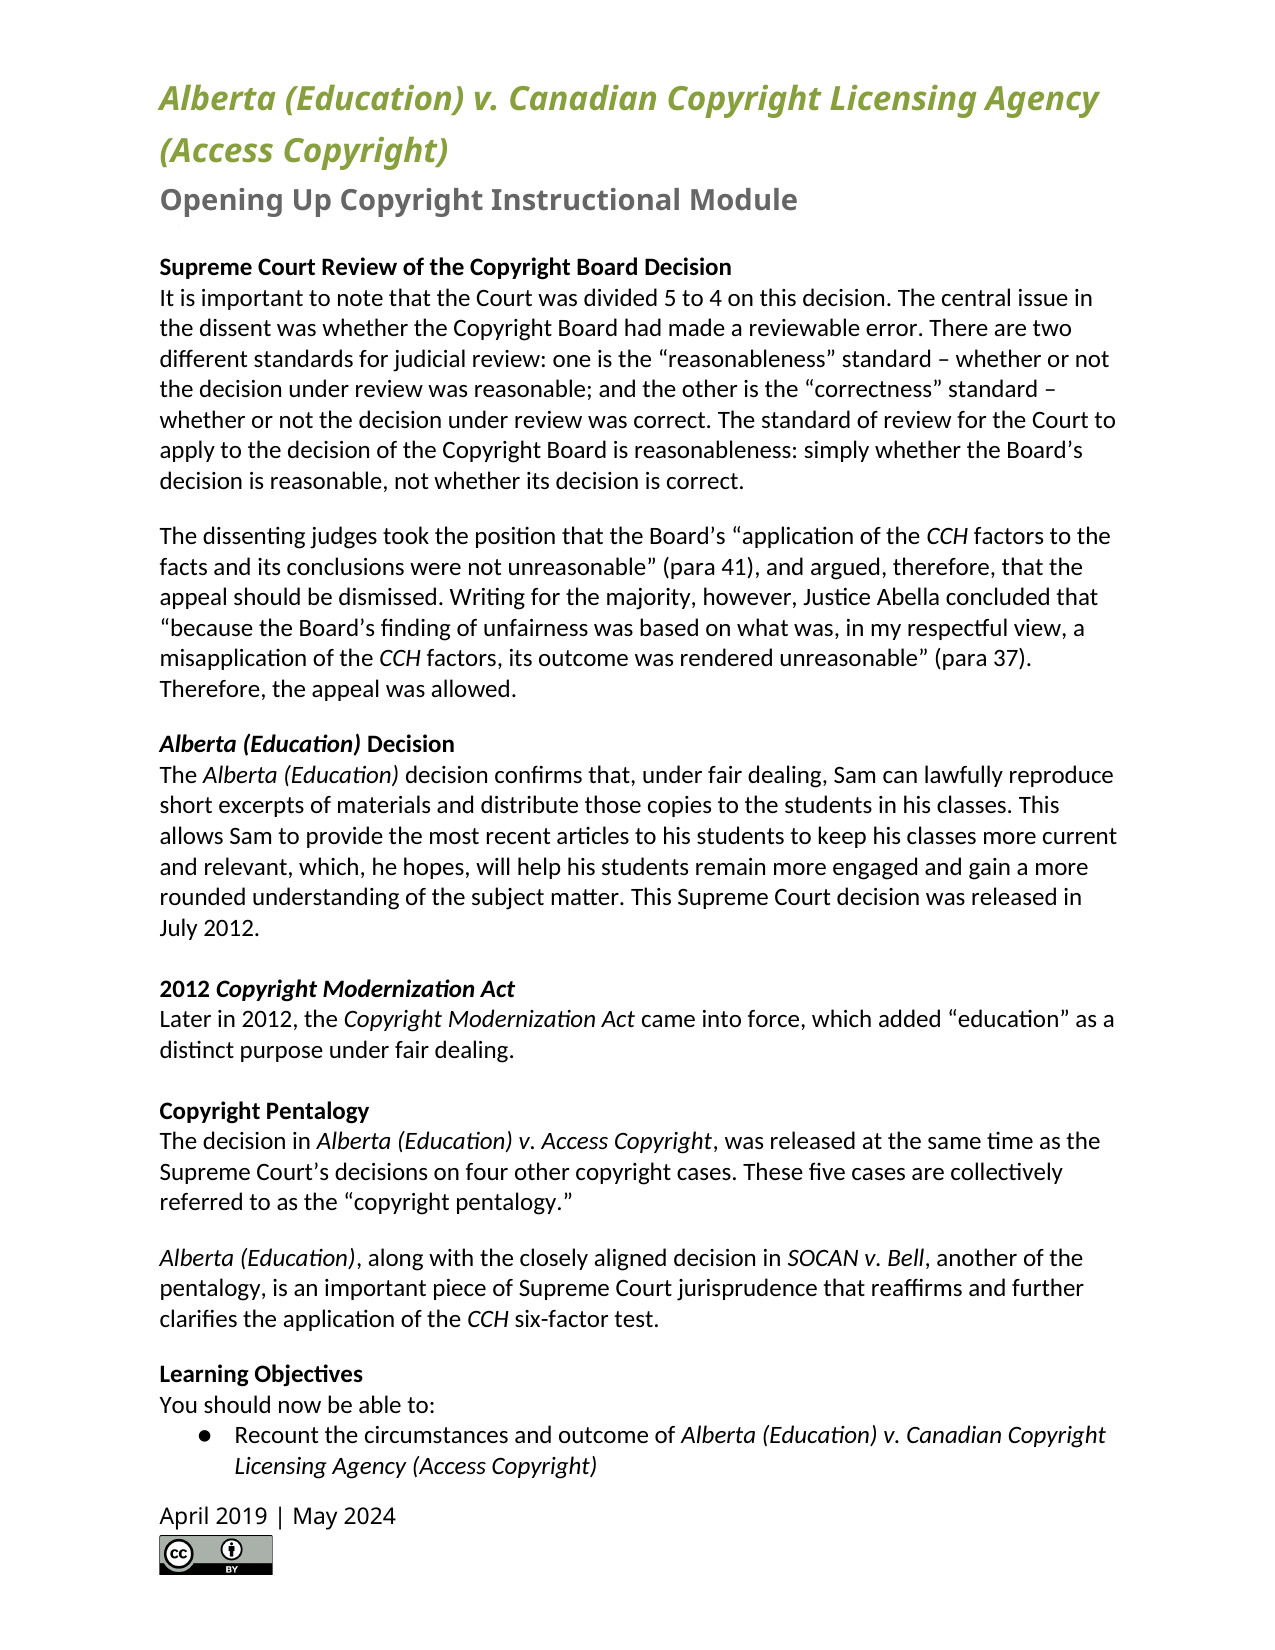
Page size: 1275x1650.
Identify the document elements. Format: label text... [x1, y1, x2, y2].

text The dissenting judges took the position that the Board’s “application of the CCH factors to the facts and its conclusions were not unreasonable” (para 41), and argued, therefore, that the appeal should be dismissed. Writing for the majority, however, Justice Abella concluded that “because the Board’s finding of unfairness was based on what was, in my respectful view, a misapplication of the CCH factors, its outcome was rendered unreasonable” (para 37). Therefore, the appeal was allowed. [159, 521, 1125, 704]
text Alberta (Education) Decision [159, 729, 1125, 759]
picture [159, 1535, 273, 1575]
text The decision in Alberta (Education) v. Access Copyright, was released at the same time as the Supreme Court’s decisions on four other copyright cases. These five cases are collectively referred to as the “copyright pentalogy.” [159, 1125, 1125, 1217]
text Alberta (Education), along with the closely aligned decision in SOCAN v. Bell, another of the pentalogy, is an important piece of Supreme Court jurisprudence that reaffirms and further clarifies the application of the CCH six-factor test. [159, 1242, 1125, 1333]
text Copyright Pentalogy [159, 1095, 1125, 1125]
text Learning Objectives [159, 1358, 1125, 1389]
list Recount the circumstances and outcome of Alberta (Education) v. Canadian Copyright Licensing Agency (Access Copyright) [197, 1419, 1125, 1481]
text The Alberta (Education) decision confirms that, under fair dealing, Sam can lawfully reproduce short excerpts of materials and distribute those copies to the students in his classes. This allows Sam to provide the most recent articles to his students to keep his classes more current and relevant, which, he hopes, will help his students remain more engaged and gain a more rounded understanding of the subject matter. This Supreme Court decision was released in July 2012. [159, 759, 1125, 942]
text Supreme Court Review of the Copyright Board Decision [159, 251, 1125, 282]
text It is important to note that the Court was divided 5 to 4 on this decision. The central issue in the dissent was whether the Copyright Board had made a reviewable error. There are two different standards for judicial review: one is the “reasonableness” standard – whether or not the decision under review was reasonable; and the other is the “correctness” standard – whether or not the decision under review was correct. The standard of review for the Court to apply to the decision of the Copyright Board is reasonableness: simply whether the Board’s decision is reasonable, not whether its decision is correct. [159, 282, 1125, 496]
text You should now be able to: [159, 1389, 1125, 1419]
text Later in 2012, the Copyright Modernization Act came into force, which added “education” as a distinct purpose under fair dealing. [159, 1003, 1125, 1064]
text 2012 Copyright Modernization Act [159, 973, 1125, 1003]
